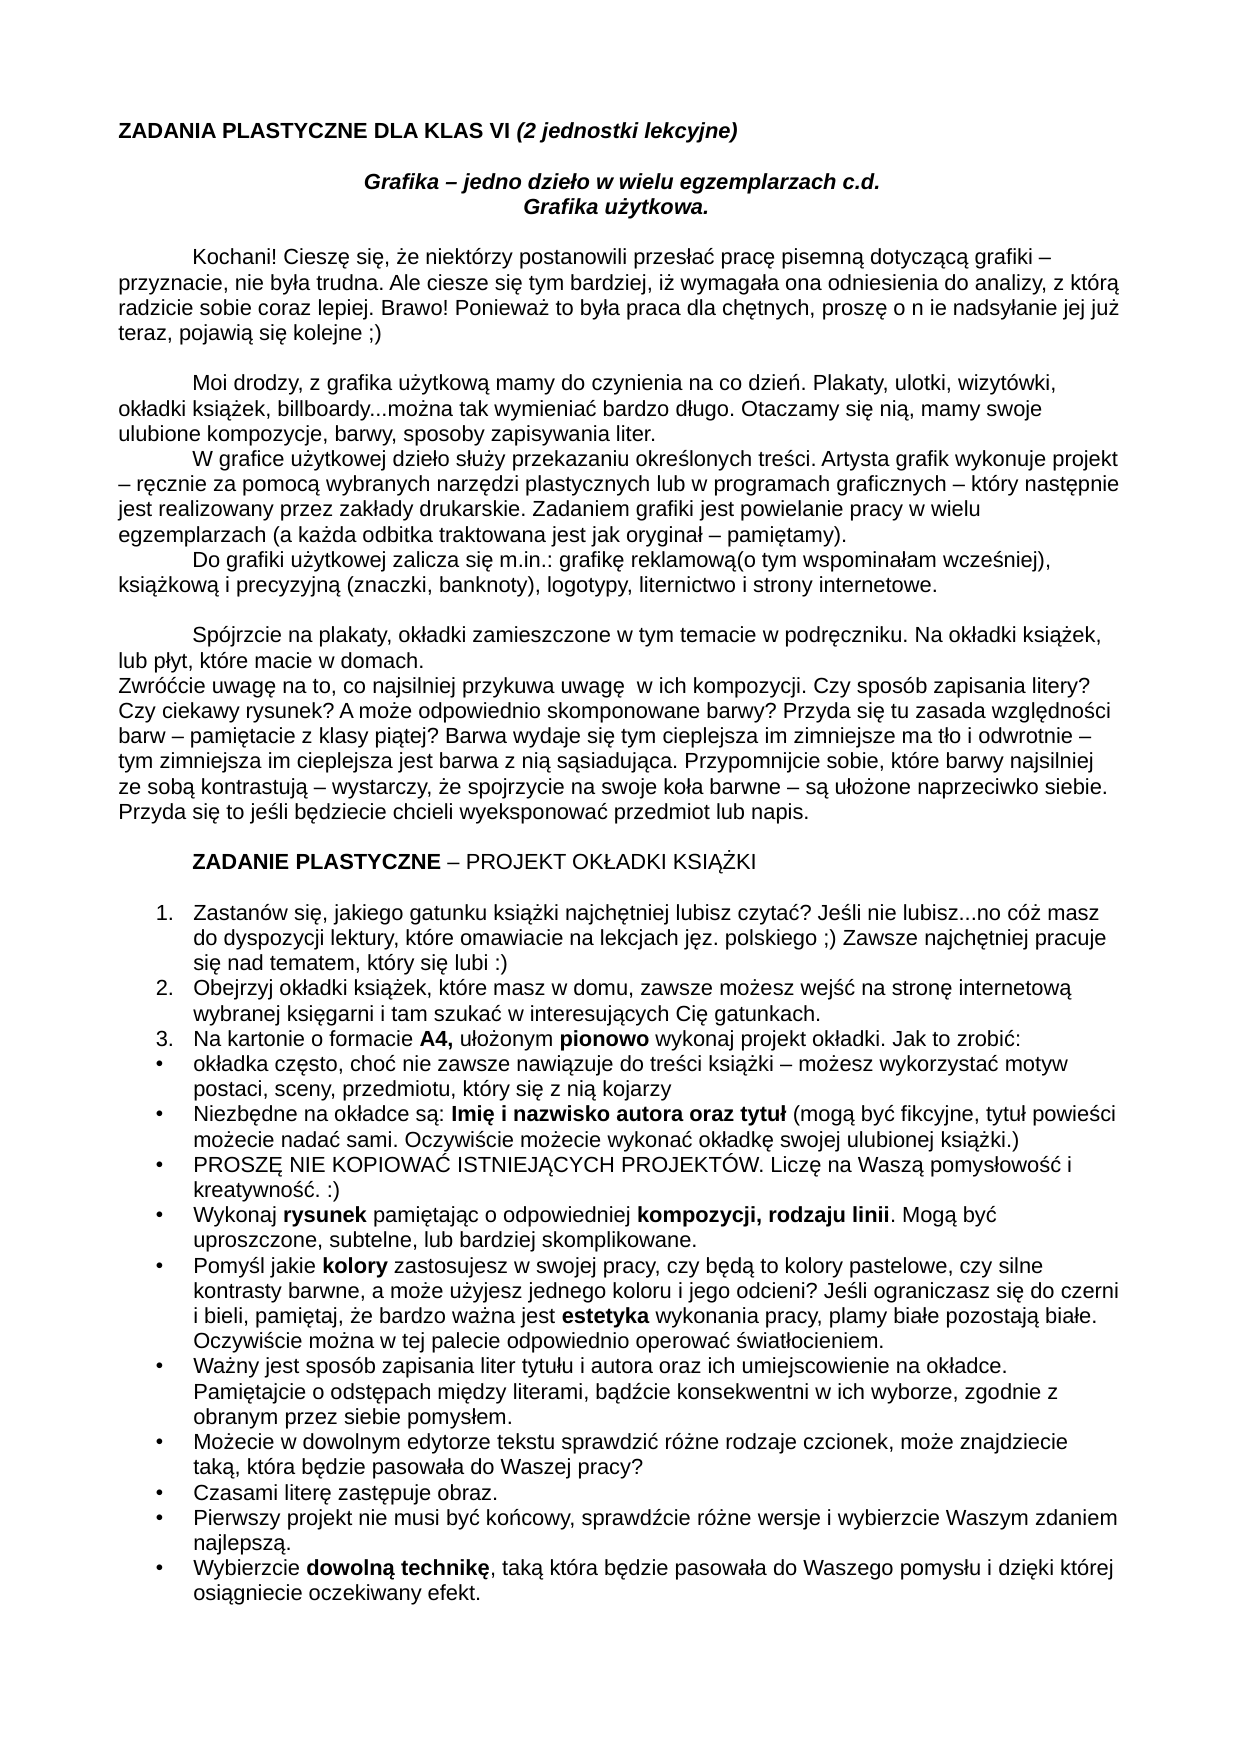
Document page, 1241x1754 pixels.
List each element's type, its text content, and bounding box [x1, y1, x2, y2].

text Grafika – jedno dzieło w wielu egzemplarzach c.d. [118, 168, 1122, 194]
list okładka często, choć nie zawsze nawiązuje do treści książki – możesz wykorzystać motyw postaci, sceny, przedmiotu, który się z nią kojarzy [156, 1051, 1122, 1101]
list Na kartonie o formacie A4, ułożonym pionowo wykonaj projekt okładki. Jak to zrobić: [156, 1026, 1122, 1051]
list Czasami literę zastępuje obraz. [156, 1479, 1122, 1504]
text W grafice użytkowej dzieło służy przekazaniu określonych treści. Artysta grafik wykonuje projekt – ręcznie za pomocą wybranych narzędzi plastycznych lub w programach graficznych – który następnie jest realizowany przez zakłady drukarskie. Zadaniem grafiki jest powielanie pracy w wielu egzemplarzach (a każda odbitka traktowana jest jak oryginał – pamiętamy). [118, 446, 1122, 547]
text Moi drodzy, z grafika użytkową mamy do czynienia na co dzień. Plakaty, ulotki, wizytówki, okładki książek, billboardy...można tak wymieniać bardzo długo. Otaczamy się nią, mamy swoje ulubione kompozycje, barwy, sposoby zapisywania liter. [118, 370, 1122, 446]
text Grafika użytkowa. [118, 194, 1122, 219]
text Zwróćcie uwagę na to, co najsilniej przykuwa uwagę w ich kompozycji. Czy sposób zapisania litery? Czy ciekawy rysunek? A może odpowiednio skomponowane barwy? Przyda się tu zasada względności barw – pamiętacie z klasy piątej? Barwa wydaje się tym cieplejsza im zimniejsze ma tło i odwrotnie – tym zimniejsza im cieplejsza jest barwa z nią sąsiadująca. Przypomnijcie sobie, które barwy najsilniej ze sobą kontrastują – wystarczy, że spojrzycie na swoje koła barwne – są ułożone naprzeciwko siebie. Przyda się to jeśli będziecie chcieli wyeksponować przedmiot lub napis. [118, 673, 1122, 824]
list Wybierzcie dowolną technikę, taką która będzie pasowała do Waszego pomysłu i dzięki której osiągniecie oczekiwany efekt. [156, 1555, 1122, 1605]
list Zastanów się, jakiego gatunku książki najchętniej lubisz czytać? Jeśli nie lubisz...no cóż masz do dyspozycji lektury, które omawiacie na lekcjach jęz. polskiego ;) Zawsze najchętniej pracuje się nad tematem, który się lubi :) [156, 899, 1122, 975]
list Obejrzyj okładki książek, które masz w domu, zawsze możesz wejść na stronę internetową wybranej księgarni i tam szukać w interesujących Cię gatunkach. [156, 975, 1122, 1026]
text ZADANIE PLASTYCZNE – PROJEKT OKŁADKI KSIĄŻKI [118, 849, 1122, 874]
text Do grafiki użytkowej zalicza się m.in.: grafikę reklamową(o tym wspominałam wcześniej), książkową i precyzyjną (znaczki, banknoty), logotypy, liternictwo i strony internetowe. [118, 547, 1122, 597]
list Pierwszy projekt nie musi być końcowy, sprawdźcie różne wersje i wybierzcie Waszym zdaniem najlepszą. [156, 1504, 1122, 1555]
text ZADANIA PLASTYCZNE DLA KLAS VI (2 jednostki lekcyjne) [118, 118, 1122, 143]
list Możecie w dowolnym edytorze tekstu sprawdzić różne rodzaje czcionek, może znajdziecie taką, która będzie pasowała do Waszej pracy? [156, 1429, 1122, 1479]
list Ważny jest sposób zapisania liter tytułu i autora oraz ich umiejscowienie na okładce. Pamiętajcie o odstępach między literami, bądźcie konsekwentni w ich wyborze, zgodnie z obranym przez siebie pomysłem. [156, 1353, 1122, 1429]
list PROSZĘ NIE KOPIOWAĆ ISTNIEJĄCYCH PROJEKTÓW. Liczę na Waszą pomysłowość i kreatywność. :) [156, 1152, 1122, 1202]
text Spójrzcie na plakaty, okładki zamieszczone w tym temacie w podręczniku. Na okładki książek, lub płyt, które macie w domach. [118, 622, 1122, 673]
text Kochani! Cieszę się, że niektórzy postanowili przesłać pracę pisemną dotyczącą grafiki – przyznacie, nie była trudna. Ale ciesze się tym bardziej, iż wymagała ona odniesienia do analizy, z którą radzicie sobie coraz lepiej. Brawo! Ponieważ to była praca dla chętnych, proszę o n ie nadsyłanie jej już teraz, pojawią się kolejne ;) [118, 244, 1122, 345]
list Pomyśl jakie kolory zastosujesz w swojej pracy, czy będą to kolory pastelowe, czy silne kontrasty barwne, a może użyjesz jednego koloru i jego odcieni? Jeśli ograniczasz się do czerni i bieli, pamiętaj, że bardzo ważna jest estetyka wykonania pracy, plamy białe pozostają białe. Oczywiście można w tej palecie odpowiednio operować światłocieniem. [156, 1252, 1122, 1353]
list Wykonaj rysunek pamiętając o odpowiedniej kompozycji, rodzaju linii. Mogą być uproszczone, subtelne, lub bardziej skomplikowane. [156, 1202, 1122, 1252]
list Niezbędne na okładce są: Imię i nazwisko autora oraz tytuł (mogą być fikcyjne, tytuł powieści możecie nadać sami. Oczywiście możecie wykonać okładkę swojej ulubionej książki.) [156, 1101, 1122, 1152]
